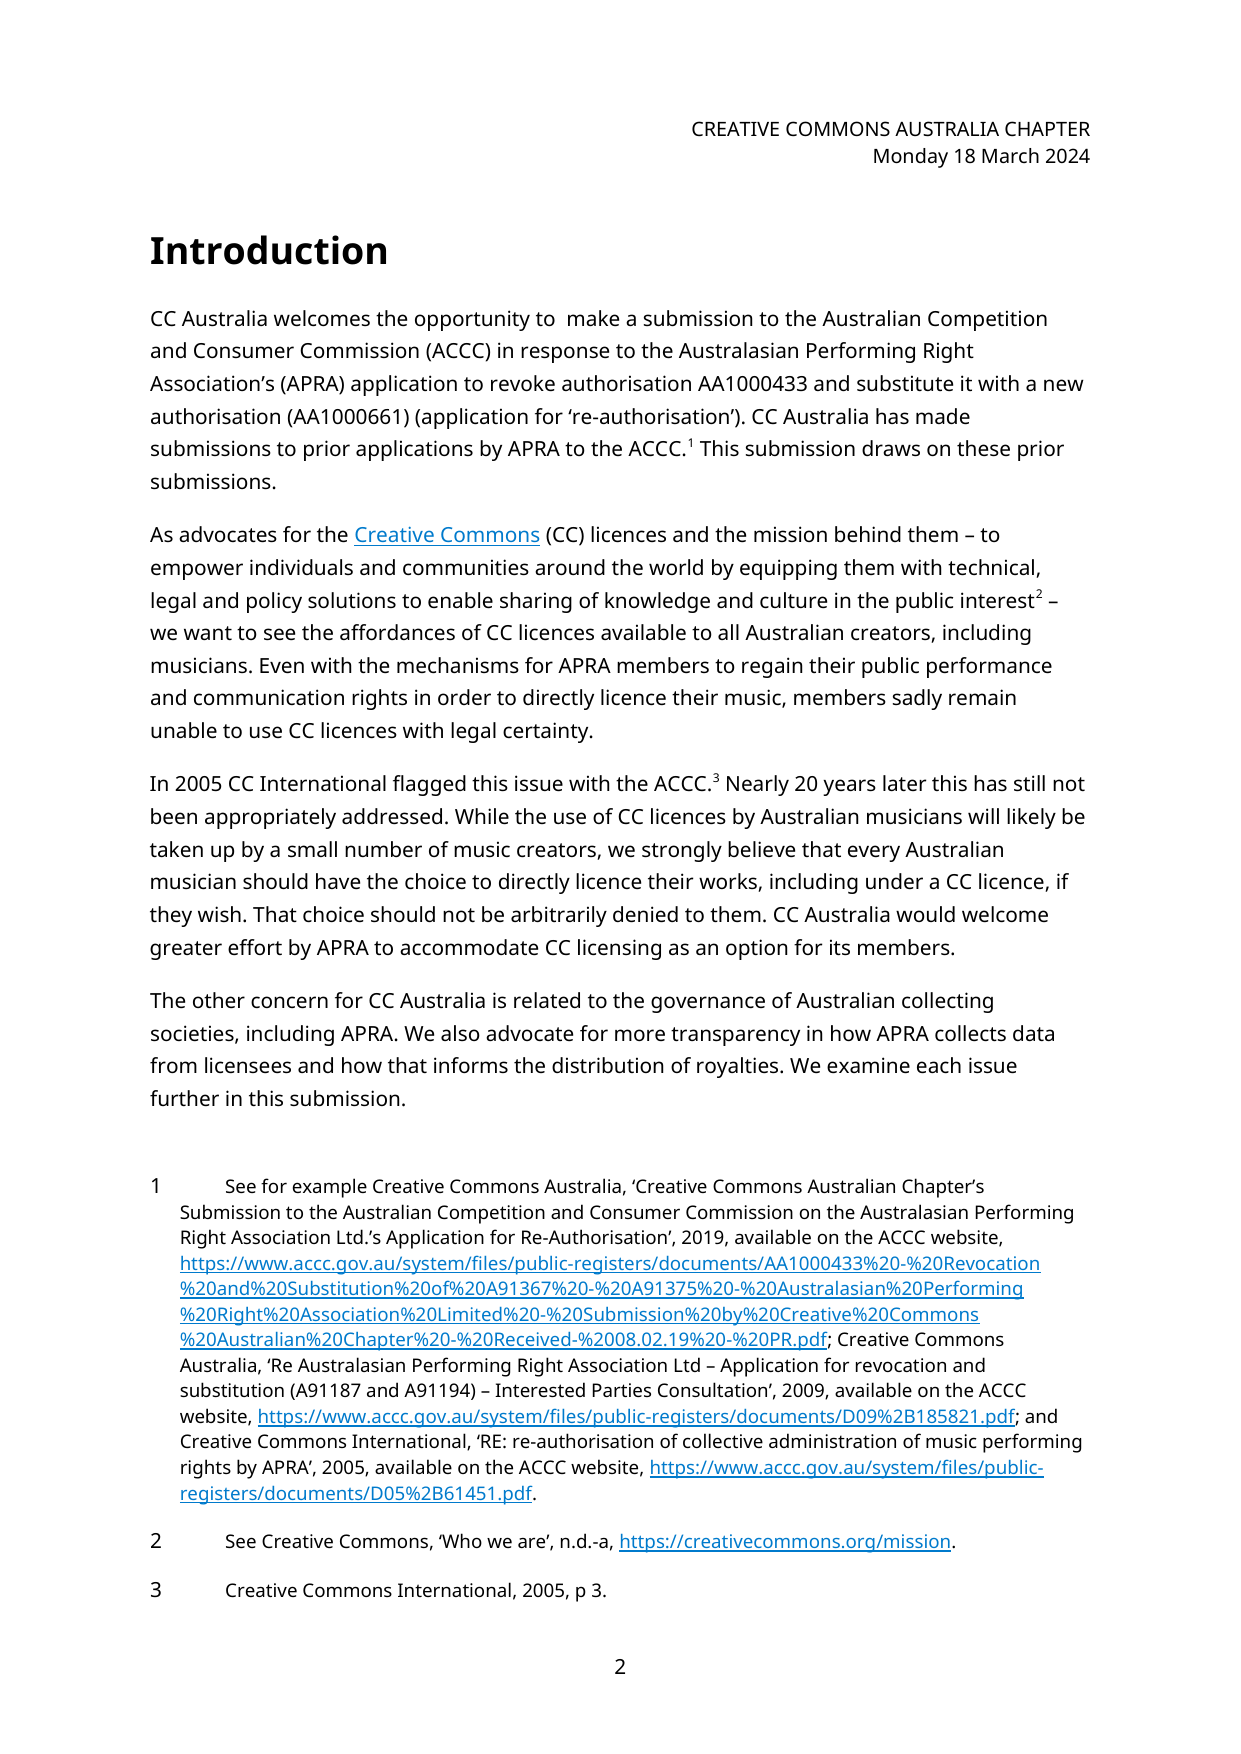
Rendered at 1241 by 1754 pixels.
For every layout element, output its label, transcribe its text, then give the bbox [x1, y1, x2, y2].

text See Creative Commons, ‘Who we are’, n.d.-a, https://creativecommons.org/mission. [150, 1526, 1090, 1555]
text CC Australia welcomes the opportunity to make a submission to the Australian Competition and Consumer Commission (ACCC) in response to the Australasian Performing Right Association’s (APRA) application to revoke authorisation AA1000433 and substitute it with a new authorisation (AA1000661) (application for ‘re-authorisation’). CC Australia has made submissions to prior applications by APRA to the ACCC. This submission draws on these prior submissions. [150, 304, 1090, 496]
text Creative Commons International, 2005, p 3. [150, 1576, 1090, 1604]
text In 2005 CC International flagged this issue with the ACCC. Nearly 20 years later this has still not been appropriately addressed. While the use of CC licences by Australian musicians will likely be taken up by a small number of music creators, we strongly believe that every Australian musician should have the choice to directly licence their works, including under a CC licence, if they wish. That choice should not be arbitrarily denied to them. CC Australia would welcome greater effort by APRA to accommodate CC licensing as an option for its members. [149, 769, 1090, 961]
text As advocates for the Creative Commons (CC) licences and the mission behind them – to empower individuals and communities around the world by equipping them with technical, legal and policy solutions to enable sharing of knowledge and culture in the public interest – we want to see the affordances of CC licences available to all Australian creators, including musicians. Even with the mechanisms for APRA members to regain their public performance and communication rights in order to directly licence their music, members sadly remain unable to use CC licences with legal certainty. [150, 521, 1090, 744]
subtitle Introduction [150, 232, 1090, 273]
text The other concern for CC Australia is related to the governance of Australian collecting societies, including APRA. We also advocate for more transparency in how APRA collects data from licensees and how that informs the distribution of royalties. We examine each issue further in this submission. [150, 986, 1090, 1112]
text See for example Creative Commons Australia, ‘Creative Commons Australian Chapter’s Submission to the Australian Competition and Consumer Commission on the Australasian Performing Right Association Ltd.’s Application for Re-Authorisation’, 2019, available on the ACCC website, https://www.accc.gov.au/system/files/public-registers/documents/AA1000433%20-%20Revocation%20and%20Substitution%20of%20A91367%20-%20A91375%20-%20Australasian%20Performing%20Right%20Association%20Limited%20-%20Submission%20by%20Creative%20Commons%20Australian%20Chapter%20-%20Received-%2008.02.19%20-%20PR.pdf; Creative Commons Australia, ‘Re Australasian Performing Right Association Ltd – Application for revocation and substitution (A91187 and A91194) – Interested Parties Consultation’, 2009, available on the ACCC website, https://www.accc.gov.au/system/files/public-registers/documents/D09%2B185821.pdf; and Creative Commons International, ‘RE: re-authorisation of collective administration of music performing rights by APRA’, 2005, available on the ACCC website, https://www.accc.gov.au/system/files/public-registers/documents/D05%2B61451.pdf. [150, 1171, 1090, 1505]
